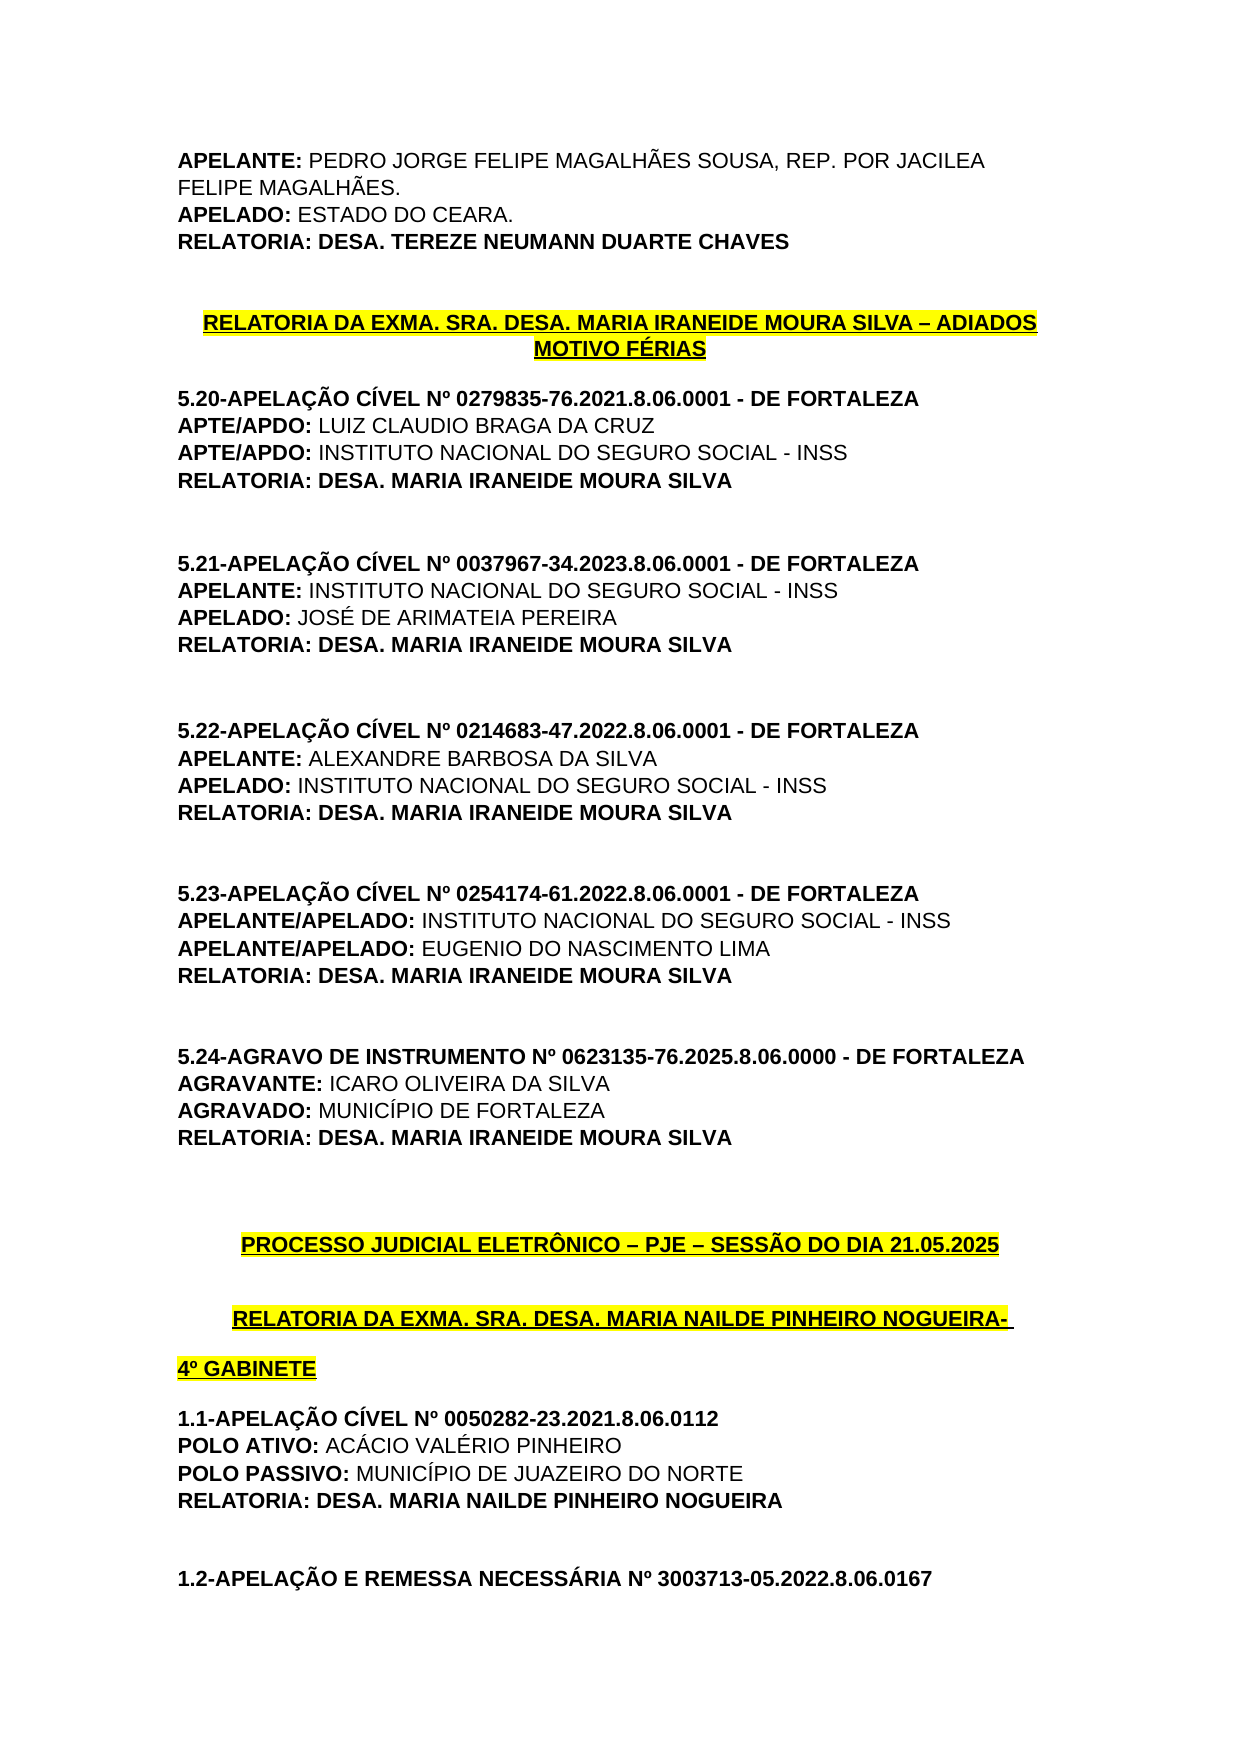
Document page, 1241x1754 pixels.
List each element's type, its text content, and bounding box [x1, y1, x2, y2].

text RELATORIA DA EXMA. SRA. DESA. MARIA IRANEIDE MOURA SILVA – ADIADOS MOTIVO FÉRIAS [177, 310, 1063, 361]
text 5.21-APELAÇÃO CÍVEL Nº 0037967-34.2023.8.06.0001 - DE FORTALEZA [177, 551, 1063, 576]
text APELADO: INSTITUTO NACIONAL DO SEGURO SOCIAL - INSS [177, 773, 1063, 798]
text 5.24-AGRAVO DE INSTRUMENTO Nº 0623135-76.2025.8.06.0000 - DE FORTALEZA [177, 1044, 1063, 1069]
text RELATORIA: DESA. MARIA IRANEIDE MOURA SILVA [177, 800, 1063, 825]
text RELATORIA: DESA. MARIA NAILDE PINHEIRO NOGUEIRA [177, 1488, 1063, 1513]
text APTE/APDO: INSTITUTO NACIONAL DO SEGURO SOCIAL - INSS [177, 440, 1063, 466]
text 5.20-APELAÇÃO CÍVEL Nº 0279835-76.2021.8.06.0001 - DE FORTALEZA [177, 386, 1063, 411]
text APELADO: ESTADO DO CEARA. [177, 202, 1063, 227]
text APELANTE: PEDRO JORGE FELIPE MAGALHÃES SOUSA, REP. POR JACILEA FELIPE MAGALHÃES. [177, 148, 1063, 200]
text RELATORIA: DESA. MARIA IRANEIDE MOURA SILVA [177, 632, 1063, 657]
text PROCESSO JUDICIAL ELETRÔNICO – PJE – SESSÃO DO DIA 21.05.2025 [177, 1232, 1063, 1257]
text RELATORIA: DESA. MARIA IRANEIDE MOURA SILVA [177, 1125, 1063, 1151]
text RELATORIA DA EXMA. SRA. DESA. MARIA NAILDE PINHEIRO NOGUEIRA- [177, 1305, 1063, 1331]
text APELANTE: INSTITUTO NACIONAL DO SEGURO SOCIAL - INSS [177, 578, 1063, 603]
text POLO ATIVO: ACÁCIO VALÉRIO PINHEIRO [177, 1433, 1063, 1459]
text RELATORIA: DESA. MARIA IRANEIDE MOURA SILVA [177, 963, 1063, 988]
text AGRAVANTE: ICARO OLIVEIRA DA SILVA [177, 1071, 1063, 1096]
text APELANTE/APELADO: EUGENIO DO NASCIMENTO LIMA [177, 935, 1063, 961]
text 4º GABINETE [177, 1356, 1063, 1381]
text APELADO: JOSÉ DE ARIMATEIA PEREIRA [177, 605, 1063, 630]
text 1.1-APELAÇÃO CÍVEL Nº 0050282-23.2021.8.06.0112 [177, 1406, 1063, 1431]
text APELANTE: ALEXANDRE BARBOSA DA SILVA [177, 746, 1063, 771]
text APTE/APDO: LUIZ CLAUDIO BRAGA DA CRUZ [177, 413, 1063, 438]
text 5.23-APELAÇÃO CÍVEL Nº 0254174-61.2022.8.06.0001 - DE FORTALEZA [177, 881, 1063, 906]
text RELATORIA: DESA. MARIA IRANEIDE MOURA SILVA [177, 467, 1063, 493]
text 1.2-APELAÇÃO E REMESSA NECESSÁRIA Nº 3003713-05.2022.8.06.0167 [177, 1565, 1063, 1591]
text POLO PASSIVO: MUNICÍPIO DE JUAZEIRO DO NORTE [177, 1461, 1063, 1486]
text APELANTE/APELADO: INSTITUTO NACIONAL DO SEGURO SOCIAL - INSS [177, 908, 1063, 933]
text 5.22-APELAÇÃO CÍVEL Nº 0214683-47.2022.8.06.0001 - DE FORTALEZA [177, 718, 1063, 743]
text RELATORIA: DESA. TEREZE NEUMANN DUARTE CHAVES [177, 229, 1063, 254]
text AGRAVADO: MUNICÍPIO DE FORTALEZA [177, 1098, 1063, 1123]
